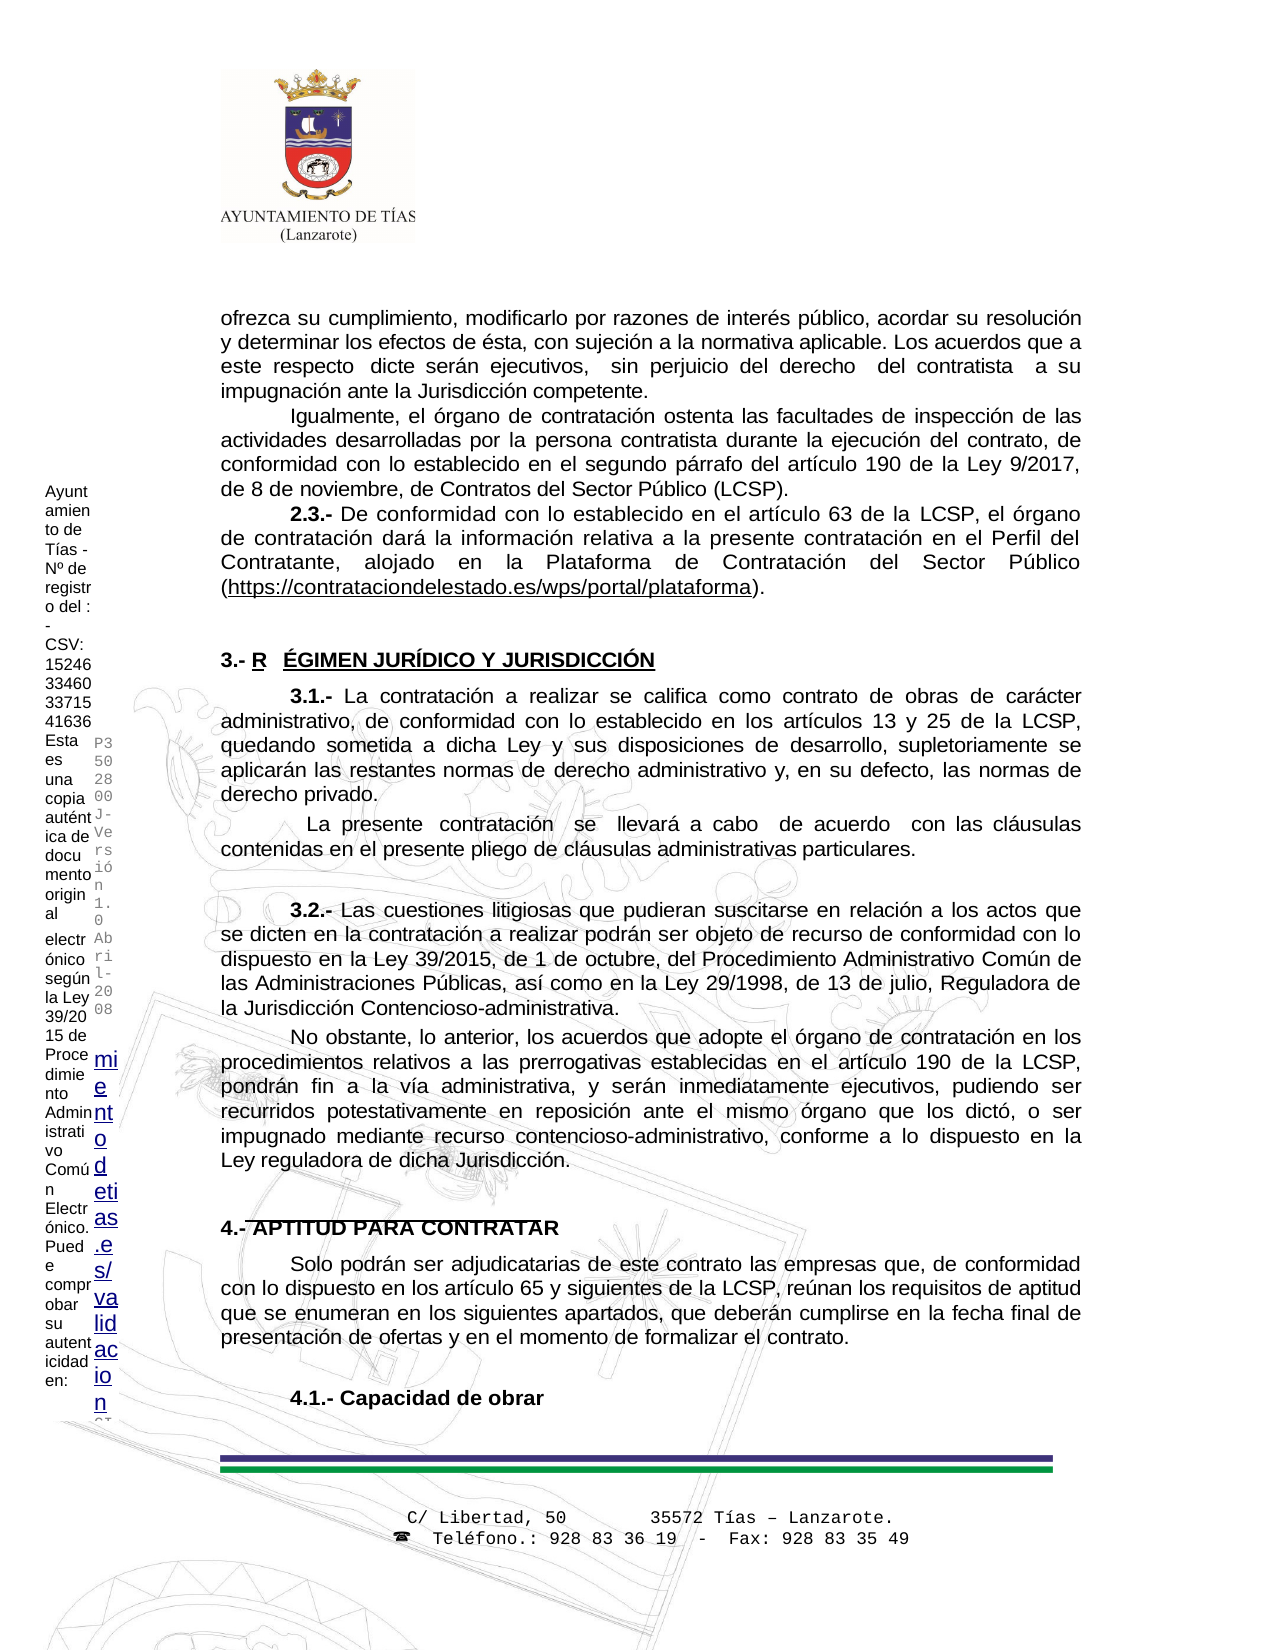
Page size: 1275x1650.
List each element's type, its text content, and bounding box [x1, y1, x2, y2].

subtitle 3.- R ÉGIMEN JURÍDICO Y JURISDICCIÓN [220, 648, 1181, 672]
text  Teléfono.: 928 83 36 19 - Fax: 928 83 35 49 [989, 1527, 1122, 1548]
text 3.2.- Las cuestiones litigiosas que pudieran suscitarse en relación a los actos que se dicten en la contratación a realizar podrán ser objeto de recurso de conformidad con lo dispuesto en la Ley 39/2015, de 1 de octubre, del Procedimiento Administrativo Común de las Administraciones Públicas, así como en la Ley 29/1998, de 13 de julio, Reguladora de la Jurisdicción Contencioso-administrativa. [989, 897, 1082, 1020]
text Ayuntamiento de Tías - Nº de registro del : - CSV: 15246334603371541636 Esta es una copia auténtica de documento original [45, 482, 92, 923]
text La presente contratación se llevará a cabo de acuerdo con las cláusulas contenidas en el presente pliego de cláusulas administrativas particulares. [989, 812, 1082, 860]
text No obstante, lo anterior, los acuerdos que adopte el órgano de contratación en los procedimientos relativos a las prerrogativas establecidas en el artículo 190 de la LCSP, pondrán fin a la vía administrativa, y serán inmediatamente ejecutivos, pudiendo ser recurridos potestativamente en reposición ante el mismo órgano que los dictó, o ser impugnado mediante recurso contencioso-administrativo, conforme a lo dispuesto en la Ley reguladora de dicha Jurisdicción. [989, 1025, 1082, 1172]
text http://sede.ayuntamientodetias.es/validacion CIF: [94, 1046, 119, 1421]
text P3502800J-Versión 1.0 Abril-2008 [94, 736, 114, 1019]
text C/ Libertad, 50 35572 Tías – Lanzarote. [989, 1507, 1122, 1527]
subtitle 4.- APTITUD PARA CONTRATAR [989, 1216, 1181, 1240]
text Igualmente, el órgano de contratación ostenta las facultades de inspección de las actividades desarrolladas por la persona contratista durante la ejecución del contrato, de conformidad con lo establecido en el segundo párrafo del artículo 190 de la Ley 9/2017, de 8 de noviembre, de Contratos del Sector Público (LCSP). [220, 403, 1082, 501]
text 2.3.- De conformidad con lo establecido en el artículo 63 de la LCSP, el órgano de contratación dará la información relativa a la presente contratación en el Perfil del Contratante, alojado en la Plataforma de Contratación del Sector Público (https://contrataciondelestado.es/wps/portal/plataforma). [220, 501, 1081, 598]
text electrónico según la Ley 39/2015 de Procedimiento Administrativo Común Electrónico. Puede comprobar su autenticidad en: [45, 930, 92, 1390]
text ofrezca su cumplimiento, modificarlo por razones de interés público, acordar su resolución y determinar los efectos de ésta, con sujeción a la normativa aplicable. Los acuerdos que a este respecto dicte serán ejecutivos, sin perjuicio del derecho del contratista a su impugnación ante la Jurisdicción competente. [220, 306, 1082, 403]
subtitle 4.1.- Capacidad de obrar [989, 1385, 1181, 1409]
text 3.1.- La contratación a realizar se califica como contrato de obras de carácter administrativo, de conformidad con lo establecido en los artículos 13 y 25 de la LCSP, quedando sometida a dicha Ley y sus disposiciones de desarrollo, supletoriamente se aplicarán las restantes normas de derecho administrativo y, en su defecto, las normas de derecho privado. [989, 684, 1082, 806]
text Solo podrán ser adjudicatarias de este contrato las empresas que, de conformidad con lo dispuesto en los artículo 65 y siguientes de la LCSP, reúnan los requisitos de aptitud que se enumeran en los siguientes apartados, que deberán cumplirse en la fecha final de presentación de ofertas y en el momento de formalizar el contrato. [989, 1252, 1082, 1349]
